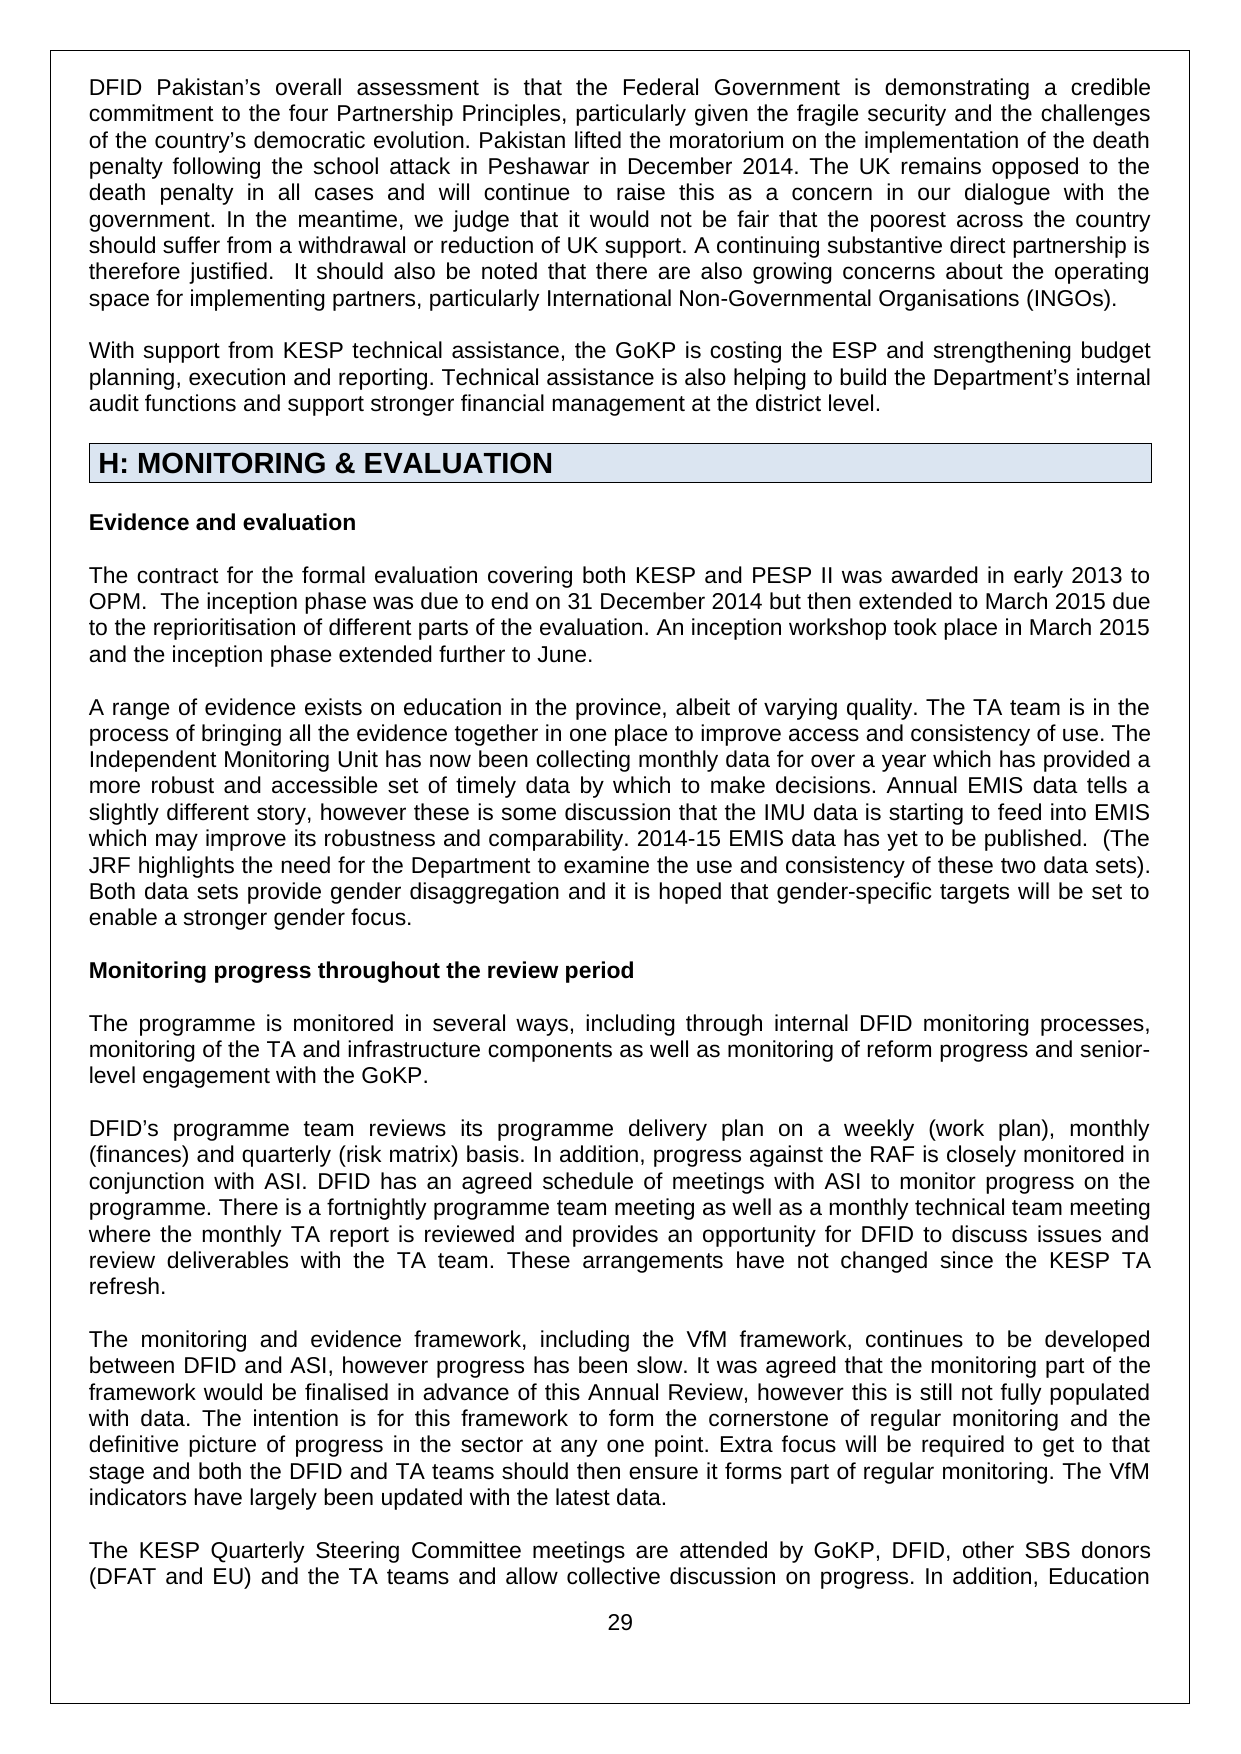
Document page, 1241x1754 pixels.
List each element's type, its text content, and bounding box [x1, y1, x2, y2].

text The KESP Quarterly Steering Committee meetings are attended by GoKP, DFID, other SBS donors (DFAT and EU) and the TA teams and allow collective discussion on progress. In addition, Education [89, 1537, 1152, 1589]
text With support from KESP technical assistance, the GoKP is costing the ESP and strengthening budget planning, execution and reporting. Technical assistance is also helping to build the Department’s internal audit functions and support stronger financial management at the district level. [89, 337, 1152, 416]
text The programme is monitored in several ways, including through internal DFID monitoring processes, monitoring of the TA and infrastructure components as well as monitoring of reform progress and senior-level engagement with the GoKP. [89, 1010, 1152, 1089]
text Monitoring progress throughout the review period [89, 957, 1152, 983]
text The monitoring and evidence framework, including the VfM framework, continues to be developed between DFID and ASI, however progress has been slow. It was agreed that the monitoring part of the framework would be finalised in advance of this Annual Review, however this is still not fully populated with data. The intention is for this framework to form the cornerstone of regular monitoring and the definitive picture of progress in the sector at any one point. Extra focus will be required to get to that stage and both the DFID and TA teams should then ensure it forms part of regular monitoring. The VfM indicators have largely been updated with the latest data. [89, 1326, 1152, 1510]
text DFID’s programme team reviews its programme delivery plan on a weekly (work plan), monthly (finances) and quarterly (risk matrix) basis. In addition, progress against the RAF is closely monitored in conjunction with ASI. DFID has an agreed schedule of meetings with ASI to monitor progress on the programme. There is a fortnightly programme team meeting as well as a monthly technical team meeting where the monthly TA report is reviewed and provides an opportunity for DFID to discuss issues and review deliverables with the TA team. These arrangements have not changed since the KESP TA refresh. [89, 1115, 1152, 1299]
text DFID Pakistan’s overall assessment is that the Federal Government is demonstrating a credible commitment to the four Partnership Principles, particularly given the fragile security and the challenges of the country’s democratic evolution. Pakistan lifted the moratorium on the implementation of the death penalty following the school attack in Peshawar in December 2014. The UK remains opposed to the death penalty in all cases and will continue to raise this as a concern in our dialogue with the government. In the meantime, we judge that it would not be fair that the poorest across the country should suffer from a withdrawal or reduction of UK support. A continuing substantive direct partnership is therefore justified. It should also be noted that there are also growing concerns about the operating space for implementing partners, particularly International Non-Governmental Organisations (INGOs). [89, 74, 1152, 311]
text The contract for the formal evaluation covering both KESP and PESP II was awarded in early 2013 to OPM. The inception phase was due to end on 31 December 2014 but then extended to March 2015 due to the reprioritisation of different parts of the evaluation. An inception workshop took place in March 2015 and the inception phase extended further to June. [89, 562, 1152, 667]
text H: MONITORING & EVALUATION [90, 444, 1151, 482]
text A range of evidence exists on education in the province, albeit of varying quality. The TA team is in the process of bringing all the evidence together in one place to improve access and consistency of use. The Independent Monitoring Unit has now been collecting monthly data for over a year which has provided a more robust and accessible set of timely data by which to make decisions. Annual EMIS data tells a slightly different story, however these is some discussion that the IMU data is starting to feed into EMIS which may improve its robustness and comparability. 2014-15 EMIS data has yet to be published. (The JRF highlights the need for the Department to examine the use and consistency of these two data sets). Both data sets provide gender disaggregation and it is hoped that gender-specific targets will be set to enable a stronger gender focus. [89, 693, 1152, 931]
text Evidence and evaluation [89, 509, 1152, 535]
